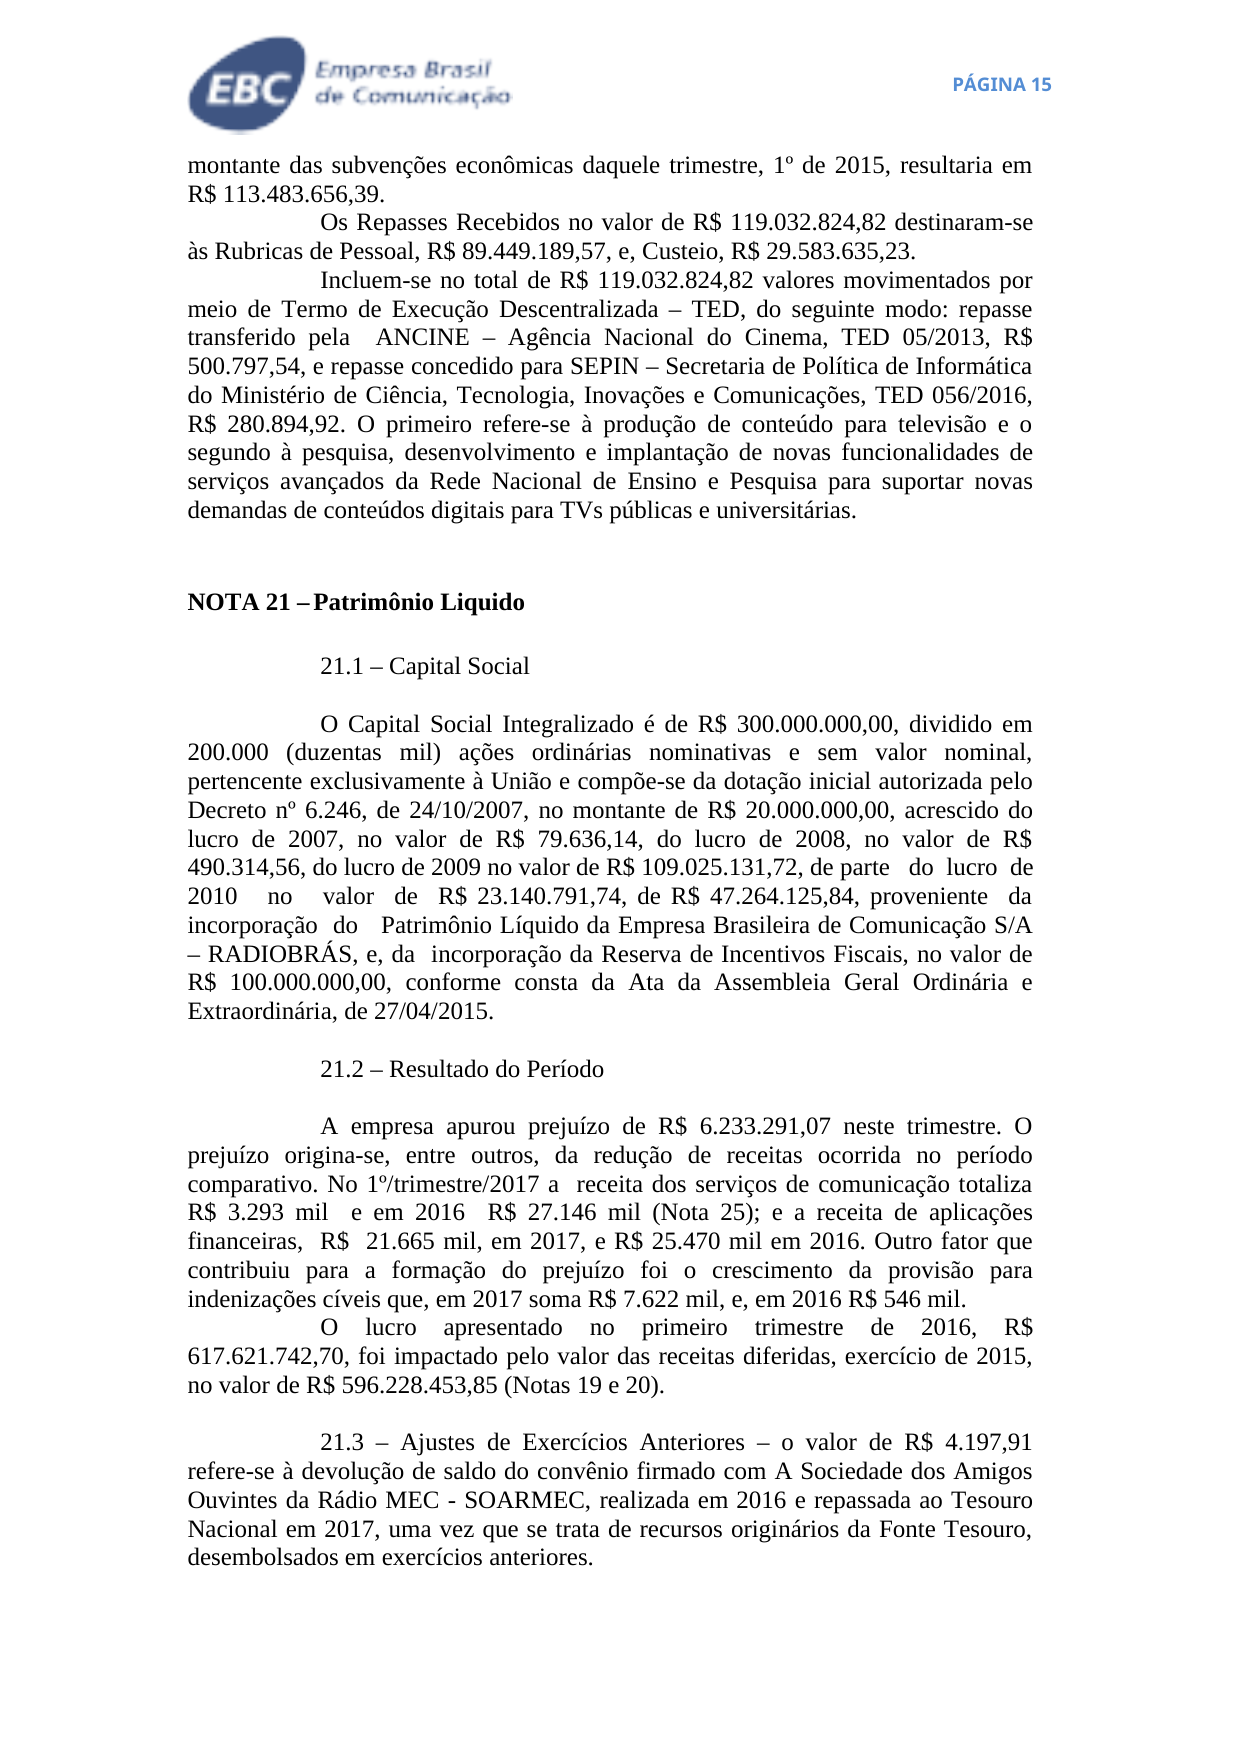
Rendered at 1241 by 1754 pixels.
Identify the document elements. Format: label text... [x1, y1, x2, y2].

text 21.2 – Resultado do Período [187, 1054, 1034, 1082]
text NOTA 21 – Patrimônio Liquido [187, 587, 1034, 616]
text O Capital Social Integralizado é de R$ 300.000.000,00, dividido em 200.000 (duzentas mil) ações ordinárias nominativas e sem valor nominal, pertencente exclusivamente à União e compõe-se da dotação inicial autorizada pelo Decreto nº 6.246, de 24/10/2007, no montante de R$ 20.000.000,00, acrescido do lucro de 2007, no valor de R$ 79.636,14, do lucro de 2008, no valor de R$ 490.314,56, do lucro de 2009 no valor de R$ 109.025.131,72, de parte do lucro de 2010 no valor de R$ 23.140.791,74, de R$ 47.264.125,84, proveniente da incorporação do Patrimônio Líquido da Empresa Brasileira de Comunicação S/A – RADIOBRÁS, e, da incorporação da Reserva de Incentivos Fiscais, no valor de R$ 100.000.000,00, conforme consta da Ata da Assembleia Geral Ordinária e Extraordinária, de 27/04/2015. [187, 709, 1034, 1025]
text 21.1 – Capital Social [187, 651, 1034, 680]
text Os Repasses Recebidos no valor de R$ 119.032.824,82 destinaram-se às Rubricas de Pessoal, R$ 89.449.189,57, e, Custeio, R$ 29.583.635,23. [187, 207, 1034, 265]
text montante das subvenções econômicas daquele trimestre, 1º de 2015, resultaria em R$ 113.483.656,39. [187, 150, 1034, 207]
text O lucro apresentado no primeiro trimestre de 2016, R$ 617.621.742,70, foi impactado pelo valor das receitas diferidas, exercício de 2015, no valor de R$ 596.228.453,85 (Notas 19 e 20). [187, 1312, 1034, 1399]
text Incluem-se no total de R$ 119.032.824,82 valores movimentados por meio de Termo de Execução Descentralizada – TED, do seguinte modo: repasse transferido pela ANCINE – Agência Nacional do Cinema, TED 05/2013, R$ 500.797,54, e repasse concedido para SEPIN – Secretaria de Política de Informática do Ministério de Ciência, Tecnologia, Inovações e Comunicações, TED 056/2016, R$ 280.894,92. O primeiro refere-se à produção de conteúdo para televisão e o segundo à pesquisa, desenvolvimento e implantação de novas funcionalidades de serviços avançados da Rede Nacional de Ensino e Pesquisa para suportar novas demandas de conteúdos digitais para TVs públicas e universitárias. [187, 265, 1034, 524]
text 21.3 – Ajustes de Exercícios Anteriores – o valor de R$ 4.197,91 refere-se à devolução de saldo do convênio firmado com A Sociedade dos Amigos Ouvintes da Rádio MEC - SOARMEC, realizada em 2016 e repassada ao Tesouro Nacional em 2017, uma vez que se trata de recursos originários da Fonte Tesouro, desembolsados em exercícios anteriores. [187, 1427, 1034, 1571]
text A empresa apurou prejuízo de R$ 6.233.291,07 neste trimestre. O prejuízo origina-se, entre outros, da redução de receitas ocorrida no período comparativo. No 1º/trimestre/2017 a receita dos serviços de comunicação totaliza R$ 3.293 mil e em 2016 R$ 27.146 mil (Nota 25); e a receita de aplicações financeiras, R$ 21.665 mil, em 2017, e R$ 25.470 mil em 2016. Outro fator que contribuiu para a formação do prejuízo foi o crescimento da provisão para indenizações cíveis que, em 2017 soma R$ 7.622 mil, e, em 2016 R$ 546 mil. [187, 1111, 1034, 1312]
